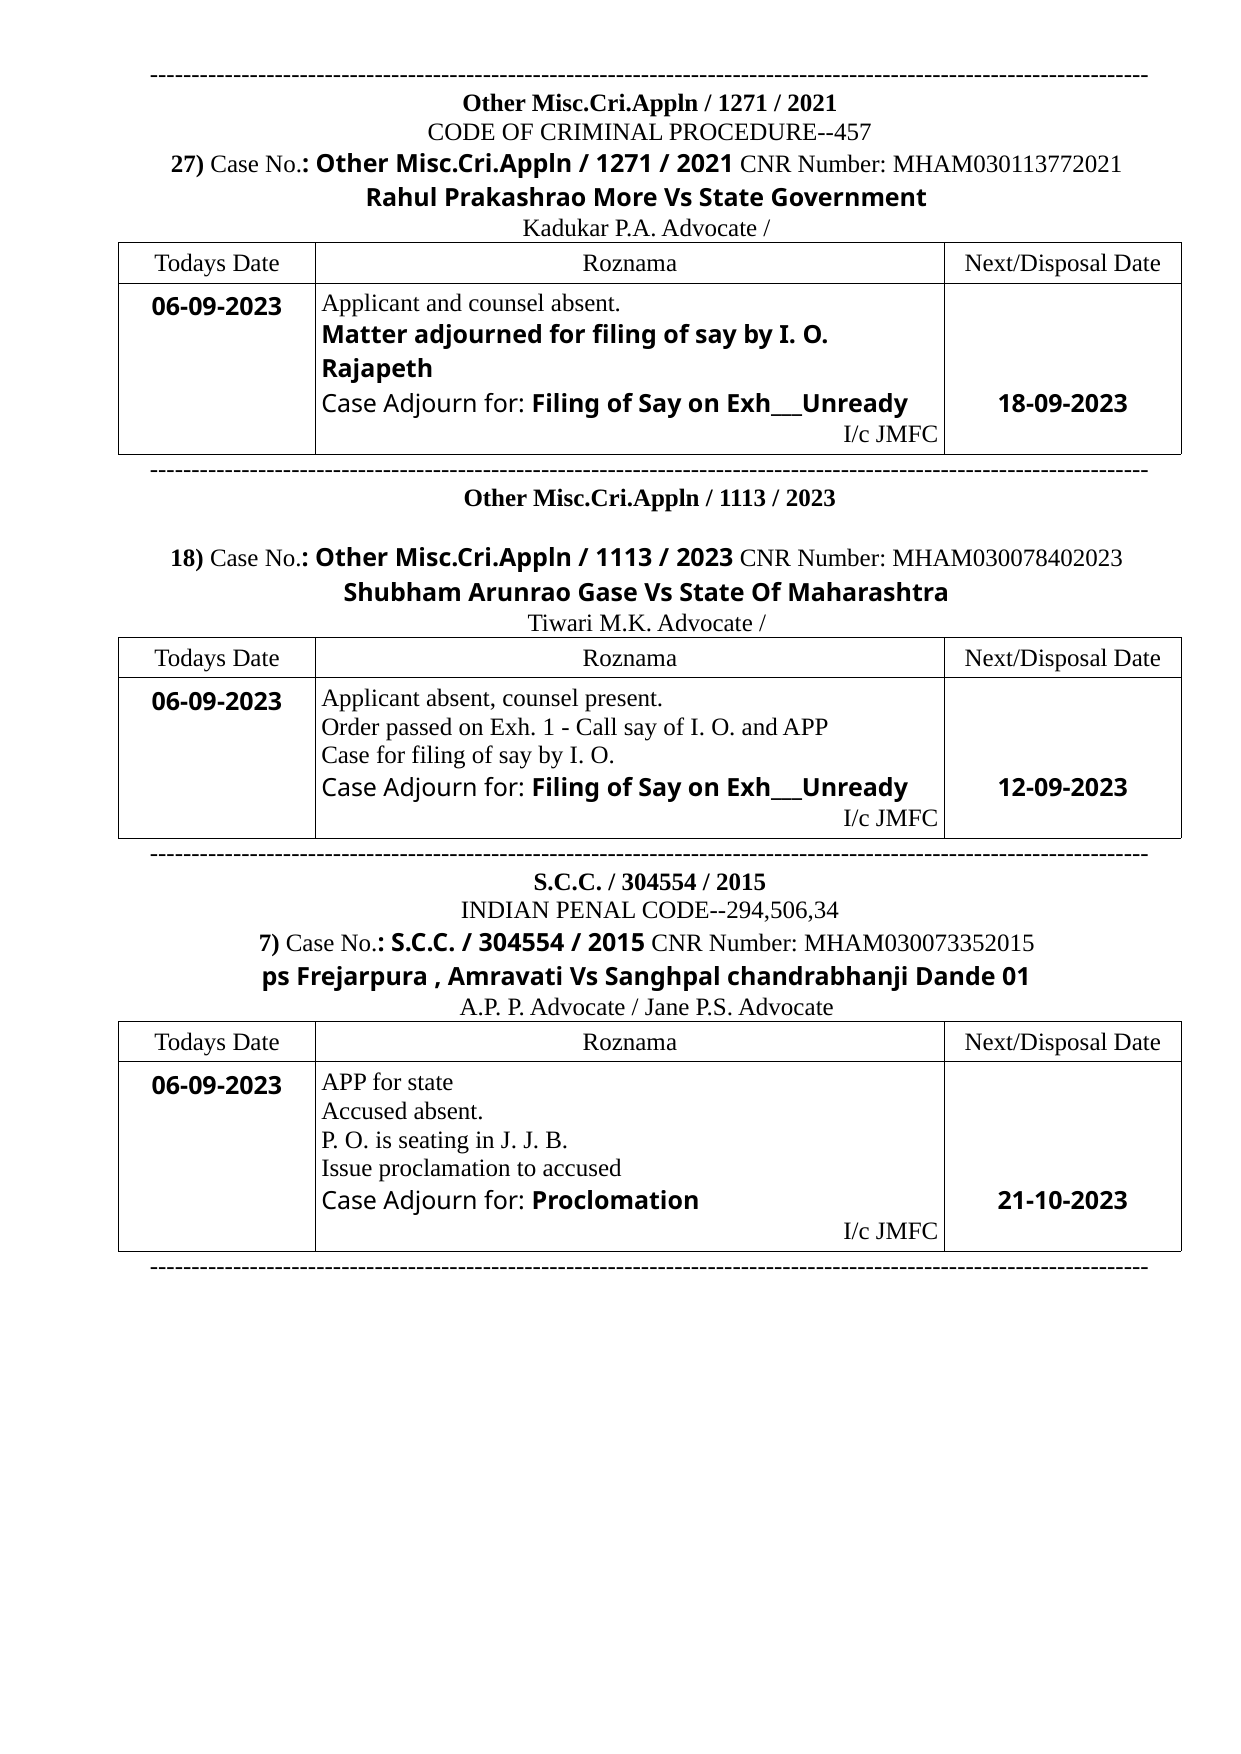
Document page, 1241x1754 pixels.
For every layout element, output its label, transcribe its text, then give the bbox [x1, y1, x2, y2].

table_cell 06-09-2023 [119, 1062, 315, 1251]
table_header Roznama [316, 638, 944, 677]
table_header Next/Disposal Date [945, 638, 1181, 677]
text ------------------------------------------------------------------------------------------------------------------------ [118, 1252, 1181, 1280]
table_cell 06-09-2023 [119, 678, 315, 838]
table_cell Applicant absent, counsel present. Order passed on Exh. 1 - Call say of I. O. and APP Case for filing of say by I. O. Case Adjourn for: Filing of Say on Exh___Unready I/c JMFC [316, 678, 944, 838]
table_header Todays Date [119, 243, 315, 282]
table_cell 18-09-2023 [945, 284, 1181, 454]
text ------------------------------------------------------------------------------------------------------------------------ [118, 839, 1181, 867]
text S.C.C. / 304554 / 2015 INDIAN PENAL CODE--294,506,34 7) Case No.: S.C.C. / 304554 / 2015 CNR Number: MHAM030073352015 ps Frejarpura , Amravati Vs Sanghpal chandrabhanji Dande 01 A.P. P. Advocate / Jane P.S. Advocate [118, 867, 1181, 1021]
table_cell 06-09-2023 [119, 284, 315, 454]
text ------------------------------------------------------------------------------------------------------------------------ [118, 59, 1181, 88]
text Other Misc.Cri.Appln / 1113 / 2023 18) Case No.: Other Misc.Cri.Appln / 1113 / 2023 CNR Number: MHAM030078402023 Shubham Arunrao Gase Vs State Of Maharashtra Tiwari M.K. Advocate / [118, 483, 1181, 637]
text Other Misc.Cri.Appln / 1271 / 2021 CODE OF CRIMINAL PROCEDURE--457 27) Case No.: Other Misc.Cri.Appln / 1271 / 2021 CNR Number: MHAM030113772021 Rahul Prakashrao More Vs State Government Kadukar P.A. Advocate / [118, 88, 1181, 242]
table_header Next/Disposal Date [945, 1022, 1181, 1061]
table_header Todays Date [119, 1022, 315, 1061]
table_cell 12-09-2023 [945, 678, 1181, 838]
table_header Next/Disposal Date [945, 243, 1181, 282]
table_cell Applicant and counsel absent. Matter adjourned for filing of say by I. O. Rajapeth Case Adjourn for: Filing of Say on Exh___Unready I/c JMFC [316, 284, 944, 454]
table_cell APP for state Accused absent. P. O. is seating in J. J. B. Issue proclamation to accused Case Adjourn for: Proclomation I/c JMFC [316, 1062, 944, 1251]
table_header Roznama [316, 1022, 944, 1061]
table_header Todays Date [119, 638, 315, 677]
table_cell 21-10-2023 [945, 1062, 1181, 1251]
table_header Roznama [316, 243, 944, 282]
text ------------------------------------------------------------------------------------------------------------------------ [118, 455, 1181, 483]
